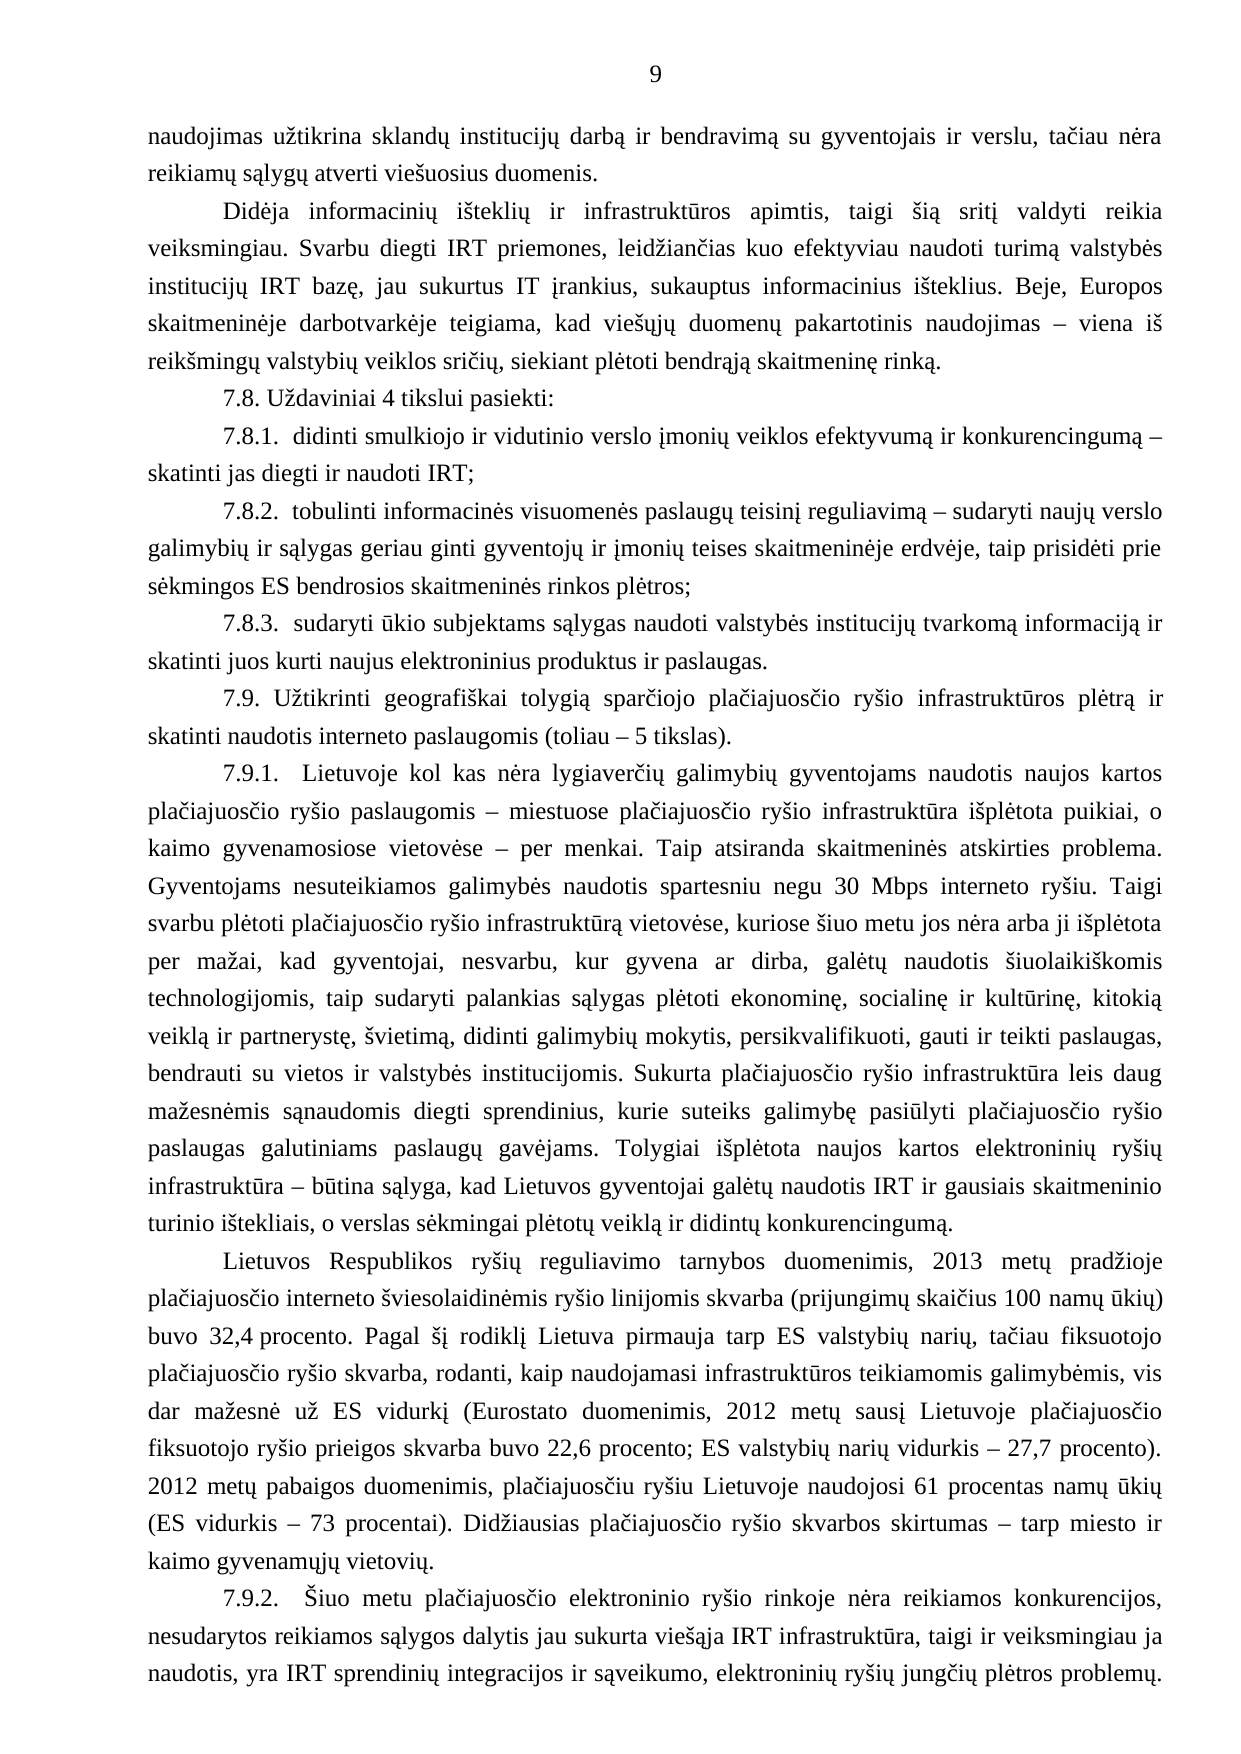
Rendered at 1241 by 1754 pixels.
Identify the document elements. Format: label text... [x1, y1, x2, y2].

text 7.8.3. sudaryti ūkio subjektams sąlygas naudoti valstybės institucijų tvarkomą informaciją ir skatinti juos kurti naujus elektroninius produktus ir paslaugas. [148, 600, 1163, 675]
text 7.9. Užtikrinti geografiškai tolygią sparčiojo plačiajuosčio ryšio infrastruktūros plėtrą ir skatinti naudotis interneto paslaugomis (toliau – 5 tikslas). [148, 675, 1163, 750]
text 7.8.1. didinti smulkiojo ir vidutinio verslo įmonių veiklos efektyvumą ir konkurencingumą – skatinti jas diegti ir naudoti IRT; [148, 412, 1163, 487]
text 7.9.2. Šiuo metu plačiajuosčio elektroninio ryšio rinkoje nėra reikiamos konkurencijos, nesudarytos reikiamos sąlygos dalytis jau sukurta viešąja IRT infrastruktūra, taigi ir veiksmingiau ja naudotis, yra IRT sprendinių integracijos ir sąveikumo, elektroninių ryšių jungčių plėtros problemų. [148, 1575, 1163, 1687]
text Lietuvos Respublikos ryšių reguliavimo tarnybos duomenimis, 2013 metų pradžioje plačiajuosčio interneto šviesolaidinėmis ryšio linijomis skvarba (prijungimų skaičius 100 namų ūkių) buvo 32,4 procento. Pagal šį rodiklį Lietuva pirmauja tarp ES valstybių narių, tačiau fiksuotojo plačiajuosčio ryšio skvarba, rodanti, kaip naudojamasi infrastruktūros teikiamomis galimybėmis, vis dar mažesnė už ES vidurkį (Eurostato duomenimis, 2012 metų sausį Lietuvoje plačiajuosčio fiksuotojo ryšio prieigos skvarba buvo 22,6 procento; ES valstybių narių vidurkis – 27,7 procento). 2012 metų pabaigos duomenimis, plačiajuosčiu ryšiu Lietuvoje naudojosi 61 procentas namų ūkių (ES vidurkis – 73 procentai). Didžiausias plačiajuosčio ryšio skvarbos skirtumas – tarp miesto ir kaimo gyvenamųjų vietovių. [148, 1237, 1163, 1575]
text 7.8. Uždaviniai 4 tikslui pasiekti: [148, 375, 1163, 412]
text 7.9.1. Lietuvoje kol kas nėra lygiaverčių galimybių gyventojams naudotis naujos kartos plačiajuosčio ryšio paslaugomis – miestuose plačiajuosčio ryšio infrastruktūra išplėtota puikiai, o kaimo gyvenamosiose vietovėse – per menkai. Taip atsiranda skaitmeninės atskirties problema. Gyventojams nesuteikiamos galimybės naudotis spartesniu negu 30 Mbps interneto ryšiu. Taigi svarbu plėtoti plačiajuosčio ryšio infrastruktūrą vietovėse, kuriose šiuo metu jos nėra arba ji išplėtota per mažai, kad gyventojai, nesvarbu, kur gyvena ar dirba, galėtų naudotis šiuolaikiškomis technologijomis, taip sudaryti palankias sąlygas plėtoti ekonominę, socialinę ir kultūrinę, kitokią veiklą ir partnerystę, švietimą, didinti galimybių mokytis, persikvalifikuoti, gauti ir teikti paslaugas, bendrauti su vietos ir valstybės institucijomis. Sukurta plačiajuosčio ryšio infrastruktūra leis daug mažesnėmis sąnaudomis diegti sprendinius, kurie suteiks galimybę pasiūlyti plačiajuosčio ryšio paslaugas galutiniams paslaugų gavėjams. Tolygiai išplėtota naujos kartos elektroninių ryšių infrastruktūra – būtina sąlyga, kad Lietuvos gyventojai galėtų naudotis IRT ir gausiais skaitmeninio turinio ištekliais, o verslas sėkmingai plėtotų veiklą ir didintų konkurencingumą. [148, 750, 1163, 1237]
text Didėja informacinių išteklių ir infrastruktūros apimtis, taigi šią sritį valdyti reikia veiksmingiau. Svarbu diegti IRT priemones, leidžiančias kuo efektyviau naudoti turimą valstybės institucijų IRT bazę, jau sukurtus IT įrankius, sukauptus informacinius išteklius. Beje, Europos skaitmeninėje darbotvarkėje teigiama, kad viešųjų duomenų pakartotinis naudojimas – viena iš reikšmingų valstybių veiklos sričių, siekiant plėtoti bendrąją skaitmeninę rinką. [148, 187, 1163, 375]
text 7.8.2. tobulinti informacinės visuomenės paslaugų teisinį reguliavimą – sudaryti naujų verslo galimybių ir sąlygas geriau ginti gyventojų ir įmonių teises skaitmeninėje erdvėje, taip prisidėti prie sėkmingos ES bendrosios skaitmeninės rinkos plėtros; [148, 487, 1163, 600]
text naudojimas užtikrina sklandų institucijų darbą ir bendravimą su gyventojais ir verslu, tačiau nėra reikiamų sąlygų atverti viešuosius duomenis. [148, 112, 1163, 187]
